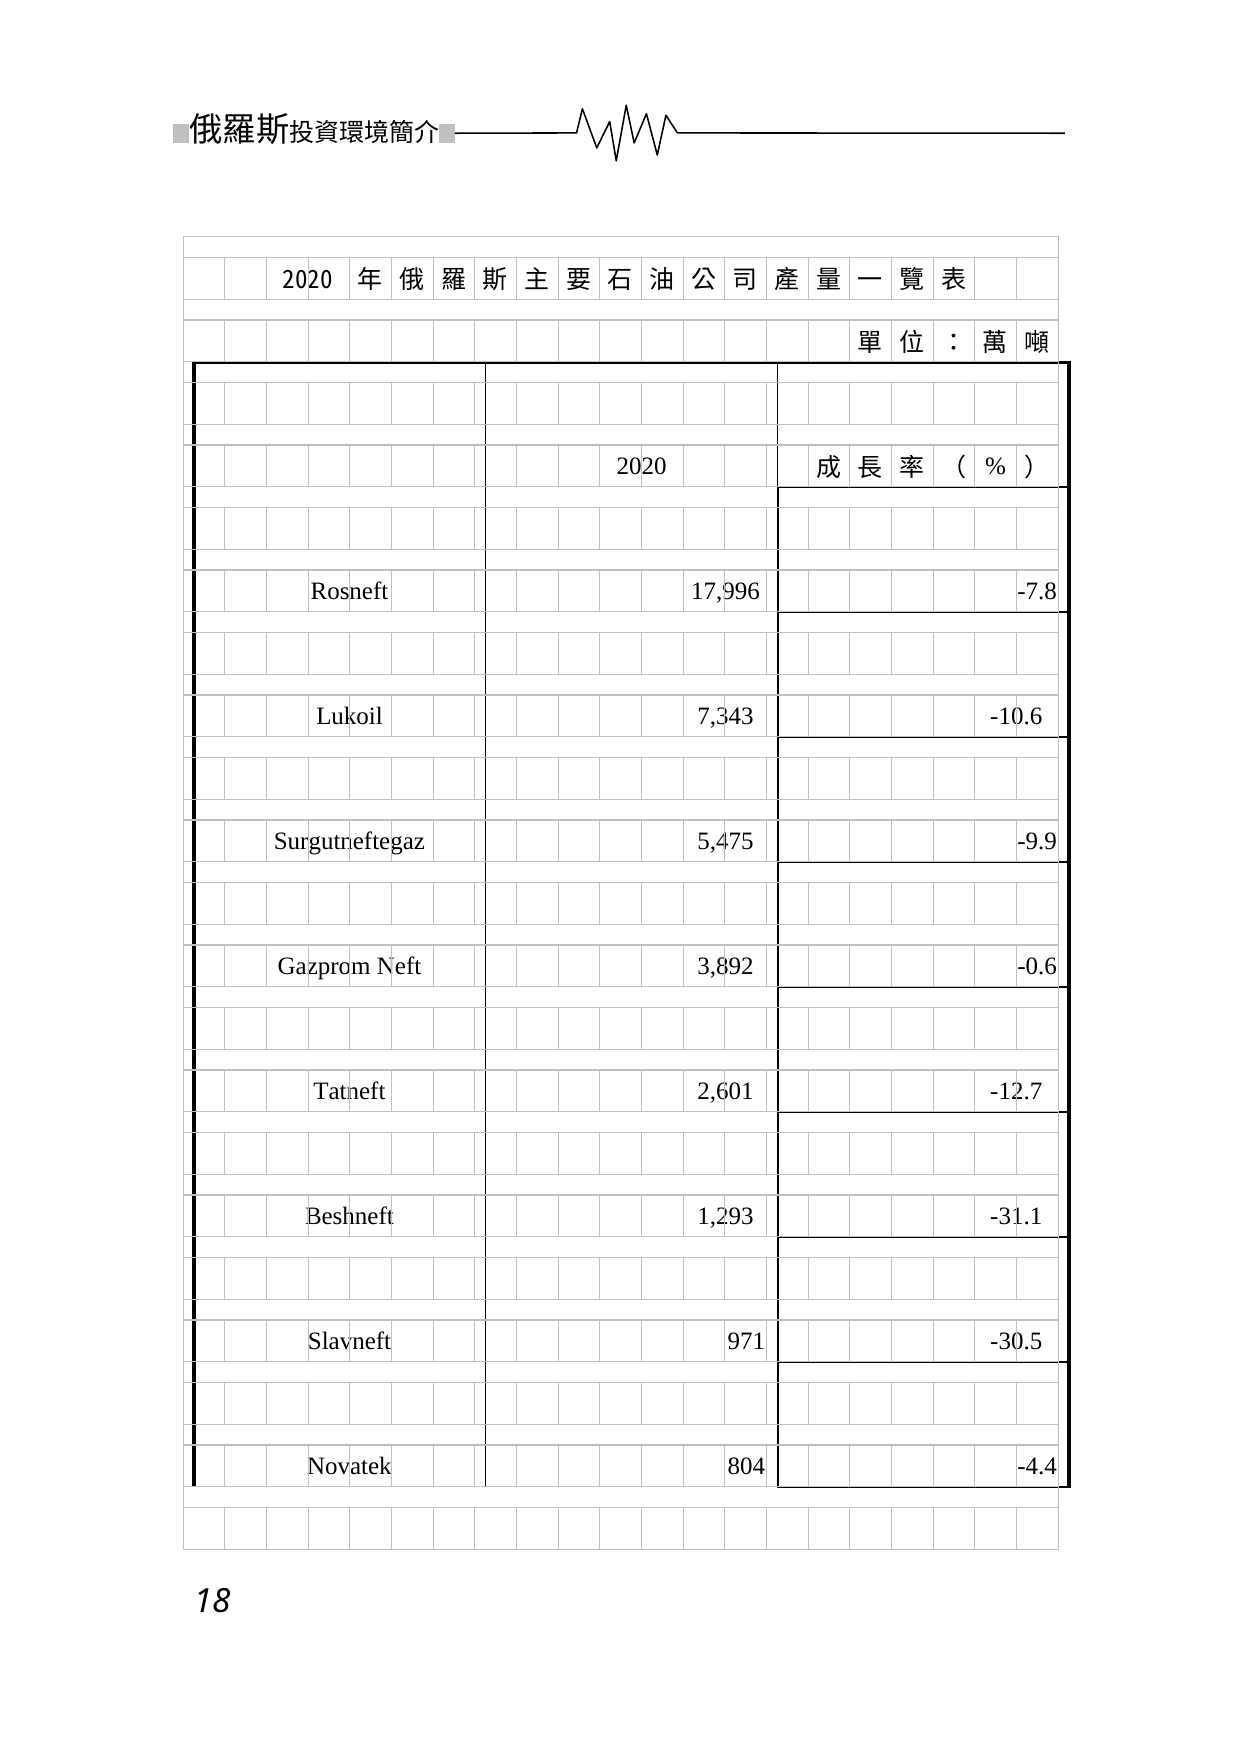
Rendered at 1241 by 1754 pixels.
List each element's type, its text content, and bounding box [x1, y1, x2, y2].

table_cell [892, 1383, 933, 1424]
table_cell [517, 1321, 558, 1361]
table_cell Tatneft [434, 1008, 474, 1049]
table_cell Beshneft [267, 1196, 308, 1236]
table_cell Tatneft [267, 1071, 308, 1111]
table_cell Beshneft [309, 1133, 349, 1174]
table_cell -12.7 [850, 1008, 891, 1049]
table_cell Beshneft [225, 1133, 266, 1174]
table_cell -30.5 [779, 1238, 1058, 1257]
table_cell 3,892 [486, 883, 516, 924]
table_header [196, 364, 485, 382]
table_header 成長率（%） [778, 446, 808, 486]
text [767, 321, 808, 361]
table_cell 5,475 [642, 758, 683, 799]
text 萬 [975, 321, 1016, 361]
table_cell [517, 1383, 558, 1424]
table_header 2020 [642, 446, 683, 486]
table_cell [779, 488, 1058, 507]
table_cell 3,892 [600, 883, 641, 924]
table_cell [559, 1446, 599, 1486]
table_cell Rosneft [309, 571, 349, 611]
table_cell 5,475 [725, 821, 766, 861]
table_cell -31.1 [934, 1133, 974, 1174]
table_cell [486, 1258, 516, 1299]
table_cell [975, 1446, 1016, 1486]
table_cell -12.7 [934, 1071, 974, 1111]
table_cell Beshneft [196, 1133, 224, 1174]
table_cell [779, 863, 1058, 882]
table_cell 5,475 [767, 821, 777, 861]
table_cell Slavneft [350, 1321, 391, 1361]
table_cell Gazprom Neft [350, 883, 391, 924]
table_cell 3,892 [486, 862, 777, 882]
table_cell -12.7 [779, 1071, 808, 1111]
text 2020年俄羅斯主要石油公司產量一覽表 [392, 258, 433, 299]
table_cell Gazprom Neft [196, 883, 224, 924]
text [725, 321, 766, 361]
table_cell [934, 571, 974, 611]
table_cell 3,892 [684, 883, 724, 924]
text [330, 300, 1058, 319]
table_cell Surgutneftegaz [267, 758, 308, 799]
text 2020年俄羅斯主要石油公司產量一覽表 [642, 258, 683, 299]
table_cell -31.1 [809, 1133, 849, 1174]
table_cell -12.7 [809, 1008, 849, 1049]
table_cell [684, 1258, 724, 1299]
table_cell [892, 883, 933, 924]
table_cell 3,892 [725, 946, 766, 986]
table_cell Lukoil [196, 696, 224, 736]
table_cell 5,475 [517, 758, 558, 799]
table_cell -12.7 [892, 1008, 933, 1049]
table_header 2020 [517, 383, 558, 424]
table_cell [779, 946, 808, 986]
table_header 成長率（%） [934, 446, 974, 486]
table_cell -31.1 [1017, 1133, 1058, 1174]
table_header 成長率（%） [809, 383, 849, 424]
table_cell Surgutneftegaz [434, 821, 474, 861]
table_cell -10.6 [934, 633, 974, 674]
table_header 成長率（%） [892, 446, 933, 486]
table_cell 2,601 [486, 987, 777, 1007]
table_cell Novatek [225, 1383, 266, 1424]
table_cell Beshneft [225, 1196, 266, 1236]
table_cell -30.5 [779, 1321, 808, 1361]
table_cell [642, 1321, 683, 1361]
text 2020年俄羅斯主要石油公司產量一覽表 [309, 258, 349, 299]
table_cell [1059, 1363, 1067, 1486]
table_header 2020 [725, 446, 766, 486]
table_cell Lukoil [434, 696, 474, 736]
table_cell 5,475 [559, 758, 599, 799]
table_cell Slavneft [392, 1321, 433, 1361]
table_header [225, 383, 266, 424]
table_cell Gazprom Neft [267, 946, 308, 986]
table_cell 3,892 [486, 925, 777, 944]
text [809, 321, 849, 361]
table_cell 17,996 [767, 508, 777, 549]
table_cell Gazprom Neft [392, 883, 433, 924]
table_cell 3,892 [517, 946, 558, 986]
table_cell Gazprom Neft [196, 862, 485, 882]
table_cell -31.1 [850, 1196, 891, 1236]
table_cell Rosneft [392, 508, 433, 549]
table_cell [642, 1258, 683, 1299]
table_cell Tatneft [267, 1008, 308, 1049]
text 2020年俄羅斯主要石油公司產量一覽表 [684, 258, 724, 299]
table_cell -12.7 [934, 1008, 974, 1049]
table_cell Lukoil [350, 696, 391, 736]
table_cell 3,892 [559, 946, 599, 986]
table_cell [850, 946, 891, 986]
table_cell [725, 1383, 766, 1424]
table_header 2020 [559, 383, 599, 424]
table_cell Surgutneftegaz [196, 758, 224, 799]
table_cell 5,475 [486, 800, 777, 819]
table_header 2020 [559, 446, 599, 486]
table_cell Rosneft [267, 508, 308, 549]
table_cell [975, 571, 1016, 611]
table_cell [809, 946, 849, 986]
table_cell 3,892 [684, 946, 724, 986]
table_cell Rosneft [196, 550, 485, 569]
table_cell 971 [725, 1321, 766, 1361]
table_cell Gazprom Neft [392, 946, 433, 986]
table_cell -12.7 [1059, 988, 1067, 1111]
table_cell -31.1 [892, 1196, 933, 1236]
table_cell -30.5 [975, 1321, 1016, 1361]
table_header 成長率（%） [934, 383, 974, 424]
table_cell 2,601 [767, 1071, 777, 1111]
text 位 [892, 321, 933, 361]
table_cell Rosneft [267, 571, 308, 611]
table_cell Beshneft [350, 1196, 391, 1236]
table_cell Novatek [196, 1425, 485, 1444]
table_cell -31.1 [809, 1196, 849, 1236]
table_cell Tatneft [309, 1008, 349, 1049]
table_header [350, 383, 391, 424]
table_cell -30.5 [892, 1321, 933, 1361]
table_cell Beshneft [475, 1196, 485, 1236]
table_cell 17,996 [684, 508, 724, 549]
table_cell -30.5 [1017, 1258, 1058, 1299]
table_cell 7,343 [725, 633, 766, 674]
table_cell -30.5 [779, 1300, 1058, 1319]
table_cell -10.6 [934, 696, 974, 736]
table_cell -12.7 [850, 1071, 891, 1111]
table_cell Beshneft [309, 1196, 349, 1236]
table_cell [892, 1446, 933, 1486]
table_cell 7,343 [767, 633, 777, 674]
table_cell Novatek [434, 1446, 474, 1486]
table_cell Lukoil [196, 633, 224, 674]
table_cell 5,475 [517, 821, 558, 861]
table_cell Surgutneftegaz [392, 758, 433, 799]
table_cell Surgutneftegaz [196, 821, 224, 861]
table_cell [779, 821, 808, 861]
table_cell -30.5 [1017, 1321, 1058, 1361]
table_cell -31.1 [975, 1196, 1016, 1236]
text 2020年俄羅斯主要石油公司產量一覽表 [767, 258, 808, 299]
table_cell Slavneft [196, 1237, 485, 1257]
table_header 2020 [486, 446, 516, 486]
table_cell [779, 738, 1058, 757]
table_cell Lukoil [309, 696, 349, 736]
table_cell 3,892 [600, 946, 641, 986]
table_cell 5,475 [767, 758, 777, 799]
table_cell -31.1 [850, 1133, 891, 1174]
table_cell [809, 883, 849, 924]
table_cell [850, 508, 891, 549]
table_cell 804 [725, 1446, 766, 1486]
table_cell Slavneft [350, 1258, 391, 1299]
table_cell Tatneft [225, 1071, 266, 1111]
table_cell Gazprom Neft [309, 946, 349, 986]
table_cell -30.5 [1059, 1238, 1067, 1361]
table_cell [809, 758, 849, 799]
table_cell 1,293 [559, 1133, 599, 1174]
table_cell 5,475 [559, 821, 599, 861]
table_cell Beshneft [392, 1196, 433, 1236]
text [350, 321, 391, 361]
text [684, 321, 724, 361]
table_cell Surgutneftegaz [392, 821, 433, 861]
table_cell Beshneft [196, 1196, 224, 1236]
table_cell -30.5 [934, 1258, 974, 1299]
table_cell 5,475 [600, 821, 641, 861]
table_cell [850, 1383, 891, 1424]
table_cell 1,293 [725, 1133, 766, 1174]
table_cell [1017, 883, 1058, 924]
table_cell -30.5 [850, 1321, 891, 1361]
table_cell 17,996 [684, 571, 724, 611]
text 2020年俄羅斯主要石油公司產量一覽表 [184, 258, 224, 299]
table_cell 3,892 [767, 946, 777, 986]
table_cell Beshneft [392, 1133, 433, 1174]
table_cell 5,475 [725, 758, 766, 799]
table_cell 7,343 [767, 696, 777, 736]
table_cell Gazprom Neft [225, 883, 266, 924]
table_cell [779, 800, 1058, 819]
table_cell [517, 1258, 558, 1299]
table_cell [779, 1363, 1058, 1382]
table_cell -10.6 [850, 696, 891, 736]
text [517, 321, 558, 361]
text 單 [850, 321, 891, 361]
table_cell [892, 821, 933, 861]
table_cell -12.7 [779, 1050, 1058, 1069]
table_cell [684, 1321, 724, 1361]
table_cell Surgutneftegaz [475, 758, 485, 799]
table_cell 17,996 [559, 508, 599, 549]
text 2020年俄羅斯主要石油公司產量一覽表 [184, 237, 1058, 257]
table_cell -30.5 [809, 1258, 849, 1299]
table_cell 3,892 [517, 883, 558, 924]
table_cell Beshneft [350, 1133, 391, 1174]
table_cell Surgutneftegaz [309, 821, 349, 861]
table_cell [779, 1425, 1058, 1444]
table_cell [486, 1321, 516, 1361]
table_cell -30.5 [892, 1258, 933, 1299]
table_cell [809, 1383, 849, 1424]
table_cell [600, 1321, 641, 1361]
table_cell Lukoil [267, 633, 308, 674]
table_cell [934, 821, 974, 861]
table_cell [486, 1362, 777, 1382]
table_header 2020 [767, 383, 777, 424]
table_cell [600, 1383, 641, 1424]
table_cell 7,343 [517, 696, 558, 736]
table_cell -12.7 [1017, 1008, 1058, 1049]
table_cell Gazprom Neft [434, 946, 474, 986]
table_cell [850, 1446, 891, 1486]
table_cell Tatneft [475, 1008, 485, 1049]
table_header 2020 [684, 446, 724, 486]
table_cell Surgutneftegaz [350, 758, 391, 799]
table_cell 3,892 [767, 883, 777, 924]
table_cell 2,601 [767, 1008, 777, 1049]
table_cell -12.7 [779, 1008, 808, 1049]
table_cell Novatek [196, 1446, 224, 1486]
table_header 成長率（%） [892, 383, 933, 424]
table_cell -10.6 [1017, 696, 1058, 736]
table_cell Gazprom Neft [225, 946, 266, 986]
table_cell [892, 508, 933, 549]
table_cell 7,343 [486, 633, 516, 674]
table_cell 7,343 [642, 633, 683, 674]
table_cell Surgutneftegaz [309, 758, 349, 799]
table_cell Novatek [309, 1446, 349, 1486]
table_cell 1,293 [517, 1133, 558, 1174]
table_cell Novatek [475, 1446, 485, 1486]
text 2020年俄羅斯主要石油公司產量一覽表 [600, 258, 641, 299]
table_cell 7,343 [684, 696, 724, 736]
table_header [475, 446, 485, 486]
table_cell Beshneft [475, 1133, 485, 1174]
table_cell Novatek [350, 1446, 391, 1486]
table_cell Lukoil [350, 633, 391, 674]
table_cell Surgutneftegaz [225, 821, 266, 861]
table_cell [975, 883, 1016, 924]
table_cell Novatek [475, 1383, 485, 1424]
table_cell 17,996 [725, 508, 766, 549]
text 2020年俄羅斯主要石油公司產量一覽表 [725, 258, 766, 299]
table_cell 7,343 [486, 612, 777, 632]
table_cell [1059, 738, 1067, 861]
table_cell -12.7 [892, 1071, 933, 1111]
table_header 成長率（%） [778, 425, 1058, 444]
table_cell Beshneft [434, 1196, 474, 1236]
table_header [267, 446, 308, 486]
table_header [475, 383, 485, 424]
table_header 成長率（%） [975, 383, 1016, 424]
table_cell 3,892 [486, 946, 516, 986]
table_cell Slavneft [475, 1258, 485, 1299]
table_cell Gazprom Neft [350, 946, 391, 986]
table_cell Rosneft [196, 571, 224, 611]
table_cell -10.6 [892, 696, 933, 736]
table_cell Lukoil [225, 633, 266, 674]
table_cell -30.5 [975, 1258, 1016, 1299]
table_cell Surgutneftegaz [196, 737, 485, 757]
table_cell 17,996 [486, 571, 516, 611]
table_cell Lukoil [196, 612, 485, 632]
table_header [350, 446, 391, 486]
table_cell [779, 508, 808, 549]
text [392, 321, 433, 361]
table_cell Lukoil [267, 696, 308, 736]
table_cell Slavneft [309, 1321, 349, 1361]
table_cell Rosneft [392, 571, 433, 611]
table_cell 7,343 [559, 633, 599, 674]
table_cell [850, 758, 891, 799]
table_cell 2,601 [684, 1008, 724, 1049]
table_cell Tatneft [196, 987, 485, 1007]
table_header [392, 446, 433, 486]
table_cell Beshneft [267, 1133, 308, 1174]
table_cell 5,475 [486, 821, 516, 861]
table_cell 17,996 [600, 571, 641, 611]
table_cell [779, 1383, 808, 1424]
table_cell [779, 758, 808, 799]
table_cell Novatek [267, 1383, 308, 1424]
text 2020年俄羅斯主要石油公司產量一覽表 [267, 258, 308, 299]
text 2020年俄羅斯主要石油公司產量一覽表 [892, 258, 933, 299]
table_cell Lukoil [392, 696, 433, 736]
table_cell [779, 571, 808, 611]
table_cell -10.6 [975, 633, 1016, 674]
table_cell Surgutneftegaz [434, 758, 474, 799]
table_cell -31.1 [975, 1133, 1016, 1174]
table_cell Rosneft [475, 508, 485, 549]
table_cell Novatek [225, 1446, 266, 1486]
table_cell 1,293 [684, 1133, 724, 1174]
table_cell 2,601 [600, 1008, 641, 1049]
table_cell Slavneft [434, 1321, 474, 1361]
table_cell 1,293 [642, 1133, 683, 1174]
table_cell 1,293 [600, 1133, 641, 1174]
table_cell 2,601 [486, 1050, 777, 1069]
table_cell Rosneft [350, 571, 391, 611]
table_cell -7.8 [1017, 571, 1058, 611]
table_cell Lukoil [225, 696, 266, 736]
table_cell [486, 1237, 777, 1257]
table_cell Beshneft [196, 1175, 485, 1194]
table_cell 2,601 [486, 1071, 516, 1111]
text 2020年俄羅斯主要石油公司產量一覽表 [975, 258, 1016, 299]
text 2020年俄羅斯主要石油公司產量一覽表 [350, 258, 391, 299]
table_cell -31.1 [1059, 1113, 1067, 1236]
text [434, 321, 474, 361]
table_cell 2,601 [559, 1071, 599, 1111]
table_cell [779, 925, 1058, 944]
table_cell 7,343 [559, 696, 599, 736]
table_cell [486, 1425, 777, 1444]
table_cell [975, 758, 1016, 799]
table_cell Surgutneftegaz [196, 800, 485, 819]
table_cell [1059, 488, 1067, 611]
table_cell [975, 946, 1016, 986]
table_header 2020 [684, 383, 724, 424]
text 2020年俄羅斯主要石油公司產量一覽表 [809, 258, 849, 299]
table_cell 7,343 [725, 696, 766, 736]
table_cell 1,293 [767, 1196, 777, 1236]
table_cell [1059, 863, 1067, 986]
table_header 2020 [600, 446, 641, 486]
table_cell [934, 883, 974, 924]
table_cell 2,601 [725, 1071, 766, 1111]
table_cell -31.1 [1017, 1196, 1058, 1236]
table_cell -31.1 [779, 1133, 808, 1174]
table_cell 3,892 [642, 883, 683, 924]
table_header [434, 446, 474, 486]
table_cell Novatek [267, 1446, 308, 1486]
table_cell 2,601 [559, 1008, 599, 1049]
table_cell [725, 1258, 766, 1299]
table_header 成長率（%） [778, 383, 808, 424]
table_cell Gazprom Neft [475, 946, 485, 986]
table_cell -30.5 [850, 1258, 891, 1299]
table_cell 1,293 [600, 1196, 641, 1236]
table_cell 17,996 [600, 508, 641, 549]
table_cell 1,293 [559, 1196, 599, 1236]
table_header 2020 [642, 383, 683, 424]
table_cell 2,601 [684, 1071, 724, 1111]
table_cell [975, 821, 1016, 861]
table_cell Surgutneftegaz [350, 821, 391, 861]
table_cell Slavneft [196, 1321, 224, 1361]
table_cell Lukoil [309, 633, 349, 674]
table_header [196, 383, 224, 424]
table_cell [600, 1258, 641, 1299]
table_header 2020 [486, 383, 516, 424]
table_cell -10.6 [779, 675, 1058, 694]
table_cell [486, 1300, 777, 1319]
table_cell 5,475 [684, 821, 724, 861]
table_cell -10.6 [809, 696, 849, 736]
table_cell [934, 1446, 974, 1486]
table_cell 17,996 [559, 571, 599, 611]
table_cell 3,892 [642, 946, 683, 986]
table_cell Lukoil [475, 633, 485, 674]
table_cell -31.1 [779, 1175, 1058, 1194]
table_cell Tatneft [434, 1071, 474, 1111]
table_cell [1017, 508, 1058, 549]
table_cell -10.6 [809, 633, 849, 674]
table_cell 7,343 [517, 633, 558, 674]
table_cell -10.6 [779, 613, 1058, 632]
table_cell [850, 883, 891, 924]
table_cell -31.1 [779, 1196, 808, 1236]
table_header 成長率（%） [1017, 446, 1058, 486]
table_cell Tatneft [392, 1071, 433, 1111]
table_cell Slavneft [225, 1258, 266, 1299]
table_header [392, 383, 433, 424]
table_cell [892, 946, 933, 986]
text [330, 321, 349, 361]
table_header 成長率（%） [1059, 364, 1067, 486]
table_cell Slavneft [267, 1321, 308, 1361]
table_cell [767, 1321, 777, 1361]
table_cell Lukoil [434, 633, 474, 674]
table_cell Slavneft [392, 1258, 433, 1299]
text [642, 321, 683, 361]
table_cell Gazprom Neft [434, 883, 474, 924]
table_cell Tatneft [196, 1050, 485, 1069]
text 2020年俄羅斯主要石油公司產量一覽表 [475, 258, 516, 299]
table_cell 1,293 [486, 1175, 777, 1194]
table_cell Tatneft [350, 1008, 391, 1049]
table_cell -10.6 [975, 696, 1016, 736]
table_cell [779, 883, 808, 924]
table_cell 17,996 [725, 571, 766, 611]
table_cell [486, 1383, 516, 1424]
table_cell [809, 1446, 849, 1486]
table_cell [559, 1321, 599, 1361]
table_cell 7,343 [684, 633, 724, 674]
table_cell [850, 821, 891, 861]
table_header 2020 [486, 425, 777, 444]
table_cell 17,996 [486, 487, 777, 507]
table_cell -30.5 [934, 1321, 974, 1361]
table_cell Novatek [196, 1383, 224, 1424]
table_header 成長率（%） [975, 446, 1016, 486]
table_cell -10.6 [850, 633, 891, 674]
table_cell 5,475 [600, 758, 641, 799]
table_cell Surgutneftegaz [225, 758, 266, 799]
table_cell Lukoil [196, 675, 485, 694]
table_cell [934, 946, 974, 986]
table_header 2020 [517, 446, 558, 486]
table_header [196, 446, 224, 486]
table_cell 17,996 [486, 508, 516, 549]
table_header 2020 [725, 383, 766, 424]
table_cell -10.6 [892, 633, 933, 674]
table_cell Rosneft [309, 508, 349, 549]
table_cell [684, 1446, 724, 1486]
table_cell [486, 1446, 516, 1486]
table_cell Rosneft [196, 487, 485, 507]
table_cell [809, 508, 849, 549]
table_header [309, 446, 349, 486]
table_cell 2,601 [642, 1071, 683, 1111]
table_cell Novatek [392, 1383, 433, 1424]
table_cell Slavneft [475, 1321, 485, 1361]
table_cell [517, 1446, 558, 1486]
table_cell [934, 758, 974, 799]
table_cell Novatek [309, 1383, 349, 1424]
table_cell [850, 571, 891, 611]
table_cell [559, 1258, 599, 1299]
table_cell Novatek [392, 1446, 433, 1486]
table_cell 17,996 [767, 571, 777, 611]
table_header [225, 446, 266, 486]
table_cell Rosneft [434, 508, 474, 549]
table_cell Lukoil [475, 696, 485, 736]
table_header 2020 [600, 383, 641, 424]
table_cell 1,293 [486, 1112, 777, 1132]
table_cell Rosneft [350, 508, 391, 549]
table_header 2020 [486, 364, 777, 382]
table_cell 5,475 [486, 758, 516, 799]
table_cell [779, 550, 1058, 569]
table_cell Gazprom Neft [196, 925, 485, 944]
text 2020年俄羅斯主要石油公司產量一覽表 [934, 258, 974, 299]
text [559, 321, 599, 361]
table_cell -31.1 [934, 1196, 974, 1236]
table_cell -12.7 [1017, 1071, 1058, 1111]
table_cell Tatneft [309, 1071, 349, 1111]
table_cell 17,996 [486, 550, 777, 569]
table_cell [767, 1446, 777, 1486]
text 2020年俄羅斯主要石油公司產量一覽表 [1017, 258, 1058, 299]
table_cell -10.6 [1059, 613, 1067, 736]
table_cell 2,601 [600, 1071, 641, 1111]
table_header 成長率（%） [850, 446, 891, 486]
table_cell [892, 571, 933, 611]
table_cell Surgutneftegaz [475, 821, 485, 861]
table_cell [934, 508, 974, 549]
table_cell 5,475 [486, 737, 777, 757]
table_cell 7,343 [486, 696, 516, 736]
table_cell 7,343 [600, 633, 641, 674]
table_header 成長率（%） [809, 446, 849, 486]
table_cell [892, 758, 933, 799]
table_cell -12.7 [779, 988, 1058, 1007]
table_cell 1,293 [725, 1196, 766, 1236]
table_cell [779, 1446, 808, 1486]
table_cell 3,892 [725, 883, 766, 924]
table_cell 2,601 [517, 1008, 558, 1049]
table_cell [975, 508, 1016, 549]
table_cell Gazprom Neft [475, 883, 485, 924]
table_cell [934, 1383, 974, 1424]
table_cell [684, 1383, 724, 1424]
table_cell Slavneft [267, 1258, 308, 1299]
text 2020年俄羅斯主要石油公司產量一覽表 [225, 258, 266, 299]
table_cell Slavneft [225, 1321, 266, 1361]
table_cell -30.5 [809, 1321, 849, 1361]
table_cell [975, 1383, 1016, 1424]
text [600, 321, 641, 361]
text 2020年俄羅斯主要石油公司產量一覽表 [517, 258, 558, 299]
table_cell 1,293 [517, 1196, 558, 1236]
table_cell -0.6 [1017, 946, 1058, 986]
table_cell Rosneft [225, 571, 266, 611]
table_cell [559, 1383, 599, 1424]
table_cell 7,343 [486, 675, 777, 694]
table_cell [809, 821, 849, 861]
table_cell 3,892 [559, 883, 599, 924]
table_cell 2,601 [725, 1008, 766, 1049]
table_cell 1,293 [486, 1196, 516, 1236]
table_header [309, 383, 349, 424]
table_cell -31.1 [779, 1113, 1058, 1132]
table_cell Gazprom Neft [196, 946, 224, 986]
table_cell [809, 571, 849, 611]
table_cell Beshneft [434, 1133, 474, 1174]
table_cell 17,996 [642, 571, 683, 611]
table_header 成長率（%） [850, 383, 891, 424]
table_cell Novatek [196, 1362, 485, 1382]
table_cell Slavneft [434, 1258, 474, 1299]
table_cell 7,343 [600, 696, 641, 736]
table_cell -4.4 [1017, 1446, 1058, 1486]
table_cell Tatneft [196, 1071, 224, 1111]
table_cell -10.6 [779, 633, 808, 674]
table_cell Slavneft [196, 1258, 224, 1299]
table_cell [600, 1446, 641, 1486]
table_cell Beshneft [196, 1112, 485, 1132]
table_cell -12.7 [975, 1008, 1016, 1049]
table_cell 7,343 [642, 696, 683, 736]
table_cell 2,601 [642, 1008, 683, 1049]
table_cell Slavneft [309, 1258, 349, 1299]
table_cell [767, 1383, 777, 1424]
table_cell 1,293 [684, 1196, 724, 1236]
table_cell Tatneft [225, 1008, 266, 1049]
table_cell 5,475 [684, 758, 724, 799]
table_cell -12.7 [975, 1071, 1016, 1111]
table_cell Slavneft [196, 1300, 485, 1319]
text 2020年俄羅斯主要石油公司產量一覽表 [434, 258, 474, 299]
table_header [434, 383, 474, 424]
table_header 2020 [767, 446, 777, 486]
table_cell -31.1 [892, 1133, 933, 1174]
text 噸 [1017, 321, 1058, 361]
table_cell 2,601 [517, 1071, 558, 1111]
table_cell -12.7 [809, 1071, 849, 1111]
text 2020年俄羅斯主要石油公司產量一覽表 [850, 258, 891, 299]
table_cell Tatneft [392, 1008, 433, 1049]
text 2020年俄羅斯主要石油公司產量一覽表 [559, 258, 599, 299]
text [475, 321, 516, 361]
table_cell Tatneft [475, 1071, 485, 1111]
table_header 成長率（%） [778, 364, 1058, 382]
table_cell -10.6 [1017, 633, 1058, 674]
table_cell Rosneft [225, 508, 266, 549]
table_cell Surgutneftegaz [267, 821, 308, 861]
text ： [934, 321, 974, 361]
table_header [196, 425, 485, 444]
table_cell -30.5 [779, 1258, 808, 1299]
table_cell [642, 1446, 683, 1486]
table_header [267, 383, 308, 424]
table_cell 17,996 [517, 508, 558, 549]
table_cell Lukoil [392, 633, 433, 674]
table_cell 1,293 [486, 1133, 516, 1174]
table_cell Gazprom Neft [309, 883, 349, 924]
table_cell Rosneft [434, 571, 474, 611]
table_cell Gazprom Neft [267, 883, 308, 924]
table_cell [767, 1258, 777, 1299]
table_cell -9.9 [1017, 821, 1058, 861]
table_cell Novatek [350, 1383, 391, 1424]
table_cell Tatneft [196, 1008, 224, 1049]
table_header 成長率（%） [1017, 383, 1058, 424]
table_cell [1017, 758, 1058, 799]
table_cell Rosneft [475, 571, 485, 611]
table_cell 2,601 [486, 1008, 516, 1049]
table_cell [642, 1383, 683, 1424]
table_cell Tatneft [350, 1071, 391, 1111]
table_cell [1017, 1383, 1058, 1424]
table_cell -10.6 [779, 696, 808, 736]
table_cell Rosneft [196, 508, 224, 549]
table_cell 17,996 [642, 508, 683, 549]
table_cell 1,293 [767, 1133, 777, 1174]
table_cell Novatek [434, 1383, 474, 1424]
table_cell 5,475 [642, 821, 683, 861]
table_cell 17,996 [517, 571, 558, 611]
table_cell 1,293 [642, 1196, 683, 1236]
